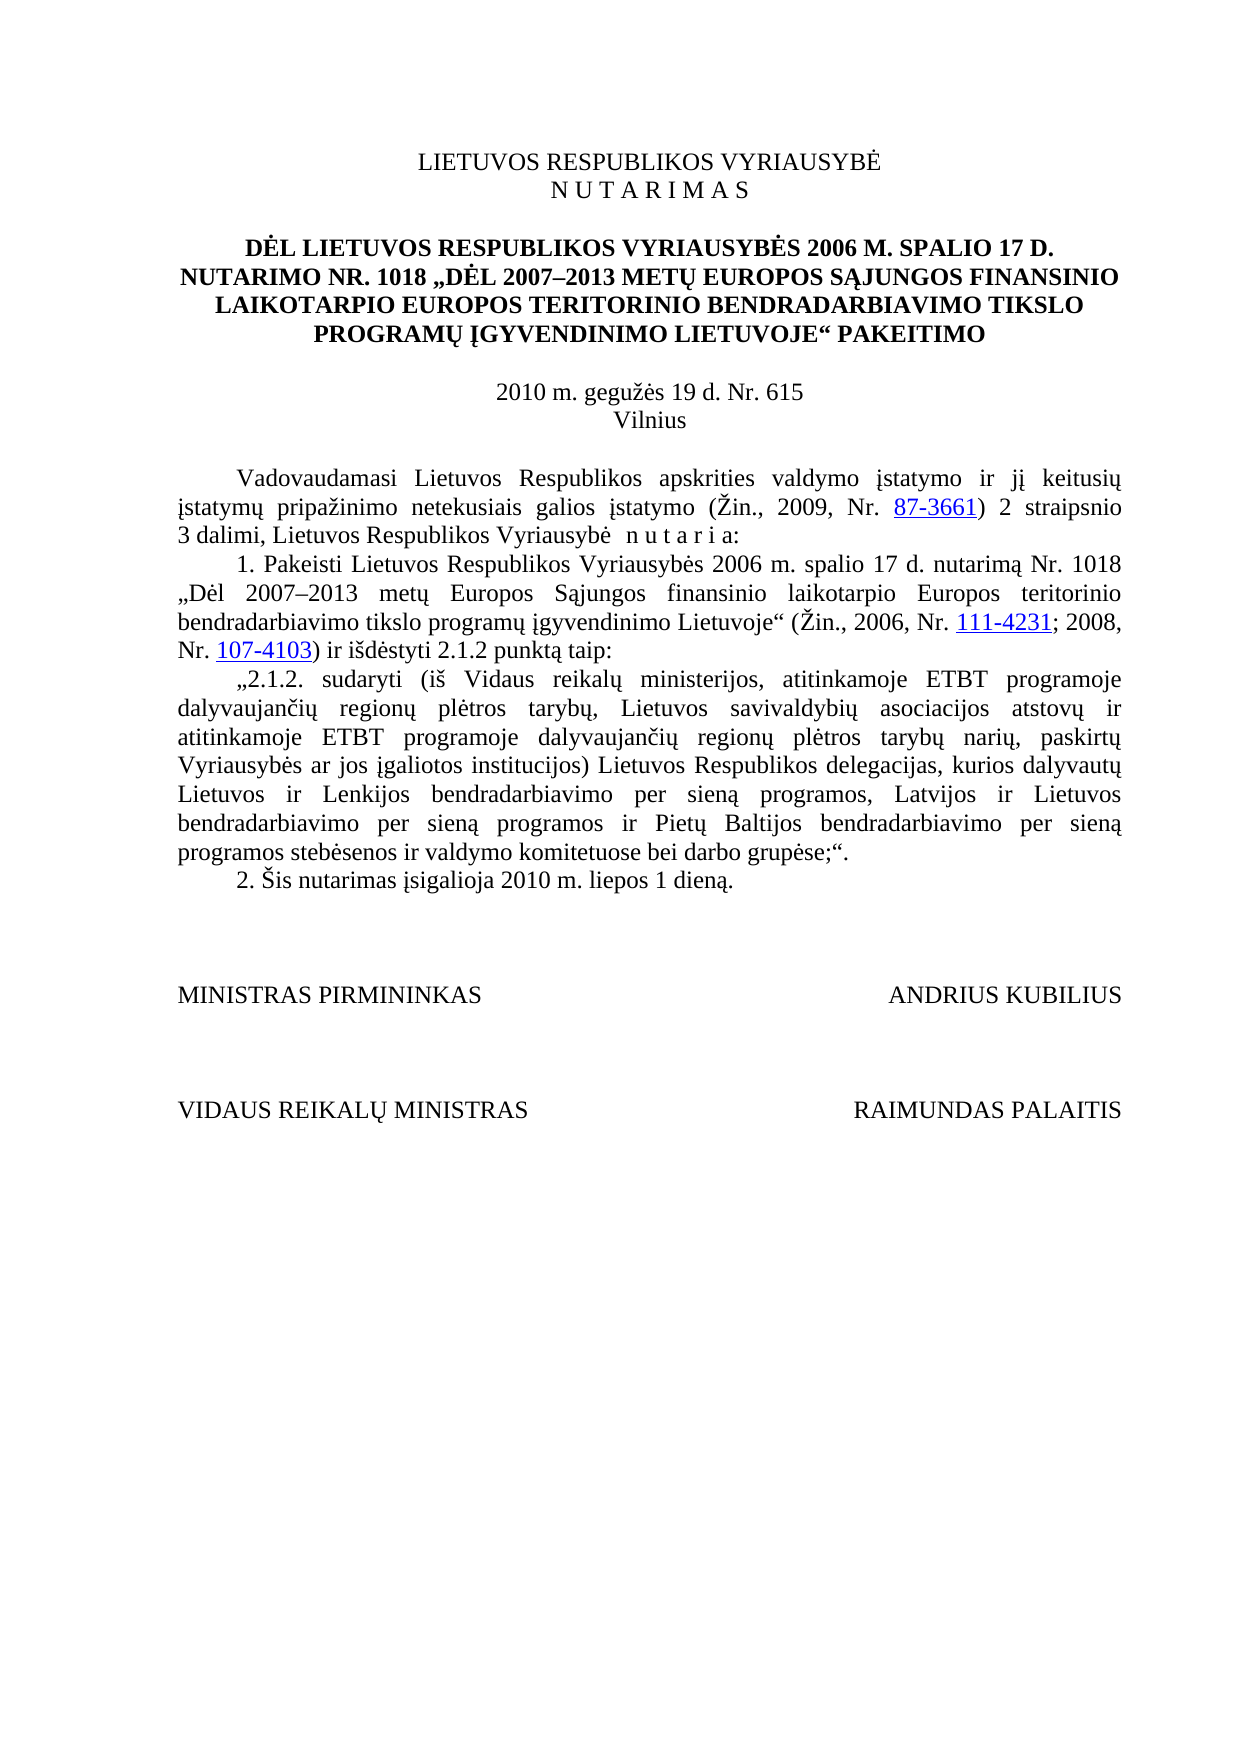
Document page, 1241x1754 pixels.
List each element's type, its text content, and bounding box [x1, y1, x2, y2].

text 2. Šis nutarimas įsigalioja 2010 m. liepos 1 dieną. [177, 866, 1122, 894]
text NUTARIMAS [177, 176, 1122, 204]
text VIDAUS REIKALŲ MINISTRAS RAIMUNDAS PALAITIS [177, 1096, 1122, 1124]
text Vilnius [177, 406, 1122, 434]
text Lietuvos Respublikos Vyriausybė [177, 147, 1122, 176]
text 2010 m. gegužės 19 d. Nr. 615 [177, 377, 1122, 406]
text DĖL Lietuvos Respublikos VYRIAUSYBĖS 2006 M. SPALIO 17 D. NUTARIMO NR. 1018 „Dėl 2007–2013 metų Europos Sąjungos finansinio laikotarpio Europos teritorinio bendradarbiavimo tikslo programų įgyvendinimO LIETUVOJE“ PAKEITIMO [177, 233, 1122, 348]
text Vadovaudamasi Lietuvos Respublikos apskrities valdymo įstatymo ir jį keitusių įstatymų pripažinimo netekusiais galios įstatymo (Žin., 2009, Nr. 87-3661) 2 straipsnio 3 dalimi, Lietuvos Respublikos Vyriausybė nutaria: [177, 463, 1122, 549]
text „2.1.2. sudaryti (iš Vidaus reikalų ministerijos, atitinkamoje ETBT programoje dalyvaujančių regionų plėtros tarybų, Lietuvos savivaldybių asociacijos atstovų ir atitinkamoje ETBT programoje dalyvaujančių regionų plėtros tarybų narių, paskirtų Vyriausybės ar jos įgaliotos institucijos) Lietuvos Respublikos delegacijas, kurios dalyvautų Lietuvos ir Lenkijos bendradarbiavimo per sieną programos, Latvijos ir Lietuvos bendradarbiavimo per sieną programos ir Pietų Baltijos bendradarbiavimo per sieną programos stebėsenos ir valdymo komitetuose bei darbo grupėse;“. [177, 664, 1122, 866]
text 1. Pakeisti Lietuvos Respublikos Vyriausybės 2006 m. spalio 17 d. nutarimą Nr. 1018 „Dėl 2007–2013 metų Europos Sąjungos finansinio laikotarpio Europos teritorinio bendradarbiavimo tikslo programų įgyvendinimo Lietuvoje“ (Žin., 2006, Nr. 111-4231; 2008, Nr. 107-4103) ir išdėstyti 2.1.2 punktą taip: [177, 549, 1122, 664]
text MINISTRAS PIRMININKAS ANDRIUS KUBILIUS [177, 981, 1122, 1009]
